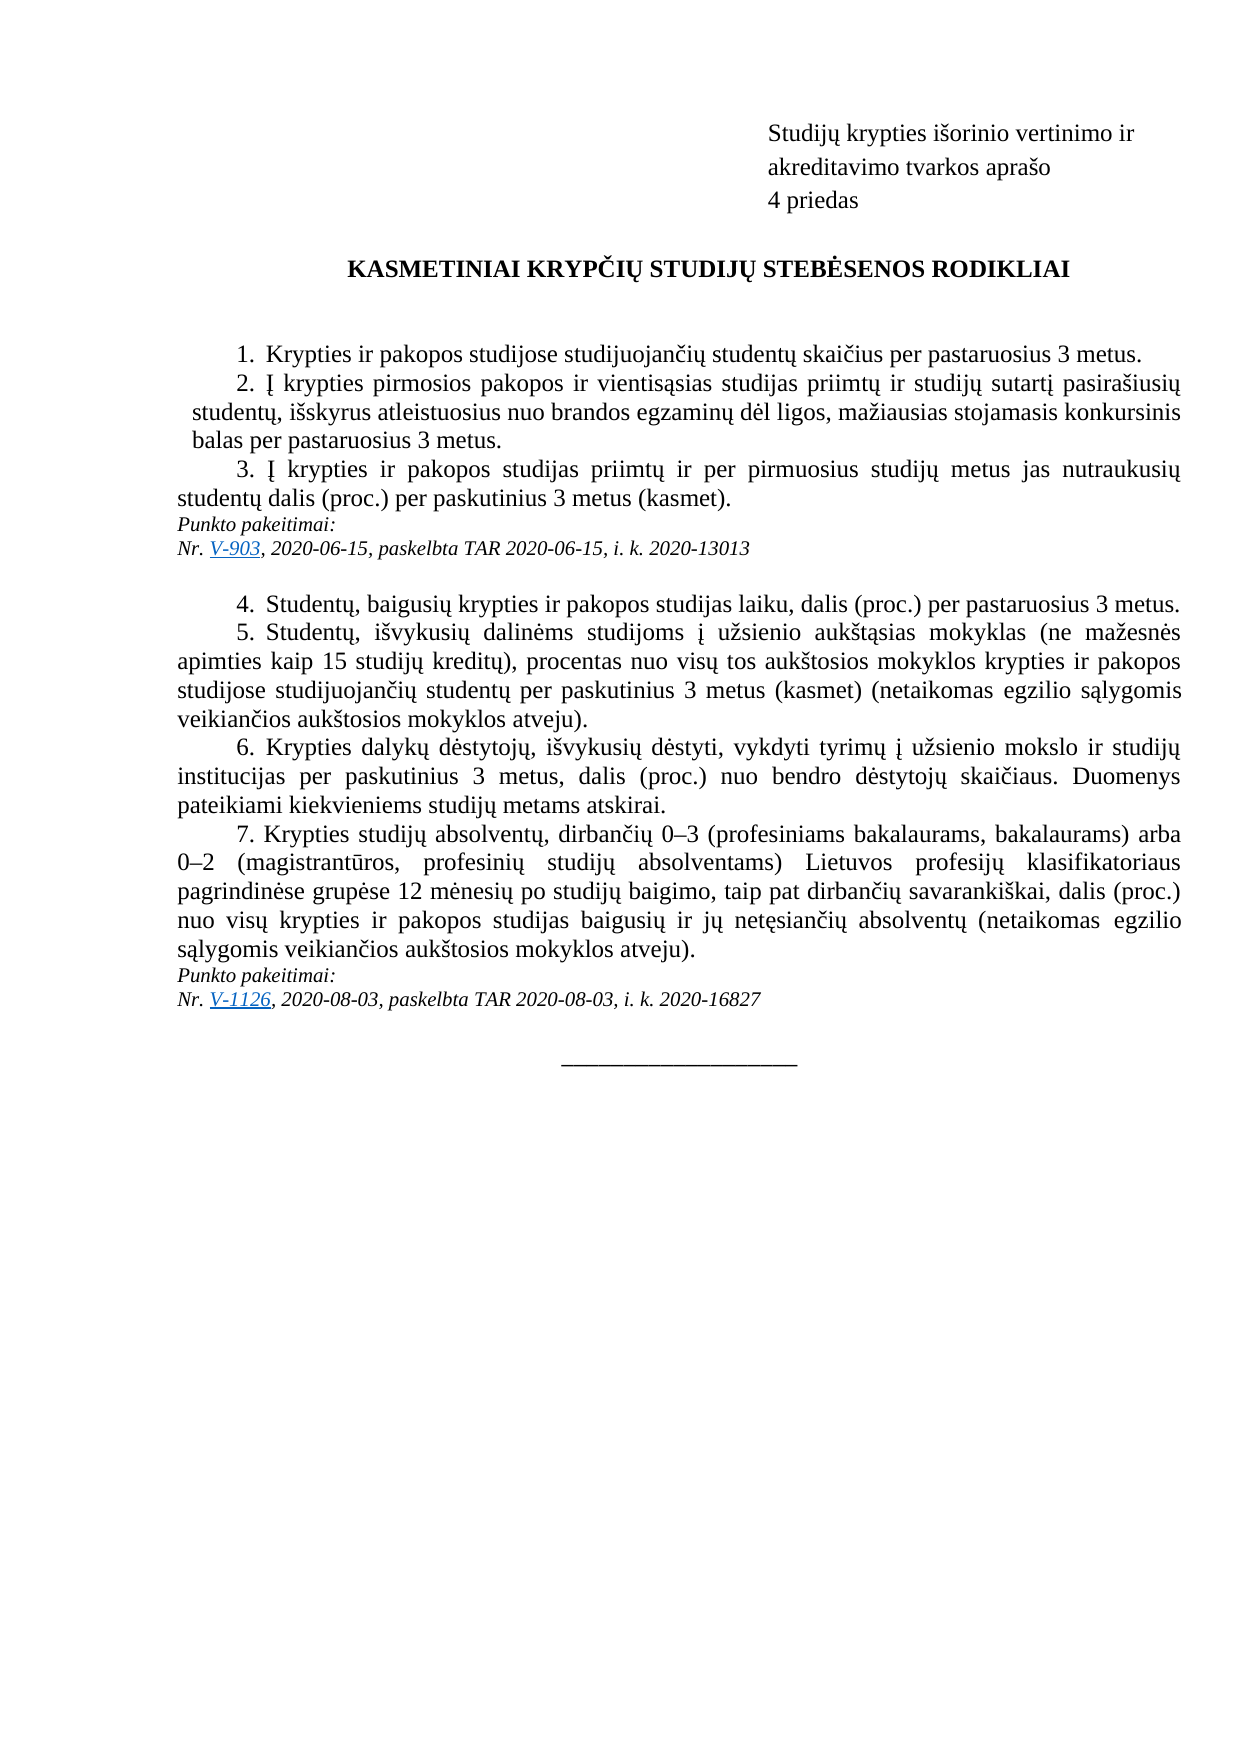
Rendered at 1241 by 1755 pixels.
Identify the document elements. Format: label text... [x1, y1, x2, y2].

text akreditavimo tvarkos aprašo [768, 152, 1182, 181]
text 2. Į krypties pirmosios pakopos ir vientisąsias studijas priimtų ir studijų sutartį pasirašiusių studentų, išskyrus atleistuosius nuo brandos egzaminų dėl ligos, mažiausias stojamasis konkursinis balas per pastaruosius 3 metus. [192, 368, 1182, 454]
text Nr. V-1126, 2020-08-03, paskelbta TAR 2020-08-03, i. k. 2020-16827 [177, 987, 1182, 1011]
text 4 priedas [768, 185, 1182, 214]
text 1. Krypties ir pakopos studijose studijuojančių studentų skaičius per pastaruosius 3 metus. [177, 339, 1182, 368]
text 5. Studentų, išvykusių dalinėms studijoms į užsienio aukštąsias mokyklas (ne mažesnės apimties kaip 15 studijų kreditų), procentas nuo visų tos aukštosios mokyklos krypties ir pakopos studijose studijuojančių studentų per paskutinius 3 metus (kasmet) (netaikomas egzilio sąlygomis veikiančios aukštosios mokyklos atveju). [177, 617, 1182, 732]
text Studijų krypties išorinio vertinimo ir [768, 118, 1182, 147]
text ___________________ [177, 1039, 1182, 1070]
text Punkto pakeitimai: [177, 962, 1182, 987]
text 3. Į krypties ir pakopos studijas priimtų ir per pirmuosius studijų metus jas nutraukusių studentų dalis (proc.) per paskutinius 3 metus (kasmet). [177, 454, 1182, 512]
text Punkto pakeitimai: [177, 512, 1182, 536]
text KASMETINIAI KRYPČIŲ STUDIJŲ STEBĖSENOS RODIKLIAI [177, 254, 1182, 283]
text 7. Krypties studijų absolventų, dirbančių 0–3 (profesiniams bakalaurams, bakalaurams) arba 0–2 (magistrantūros, profesinių studijų absolventams) Lietuvos profesijų klasifikatoriaus pagrindinėse grupėse 12 mėnesių po studijų baigimo, taip pat dirbančių savarankiškai, dalis (proc.) nuo visų krypties ir pakopos studijas baigusių ir jų netęsiančių absolventų (netaikomas egzilio sąlygomis veikiančios aukštosios mokyklos atveju). [177, 819, 1182, 962]
text Nr. V-903, 2020-06-15, paskelbta TAR 2020-06-15, i. k. 2020-13013 [177, 536, 1182, 560]
text 6. Krypties dalykų dėstytojų, išvykusių dėstyti, vykdyti tyrimų į užsienio mokslo ir studijų institucijas per paskutinius 3 metus, dalis (proc.) nuo bendro dėstytojų skaičiaus. Duomenys pateikiami kiekvieniems studijų metams atskirai. [177, 732, 1182, 819]
text 4. Studentų, baigusių krypties ir pakopos studijas laiku, dalis (proc.) per pastaruosius 3 metus. [177, 589, 1182, 617]
